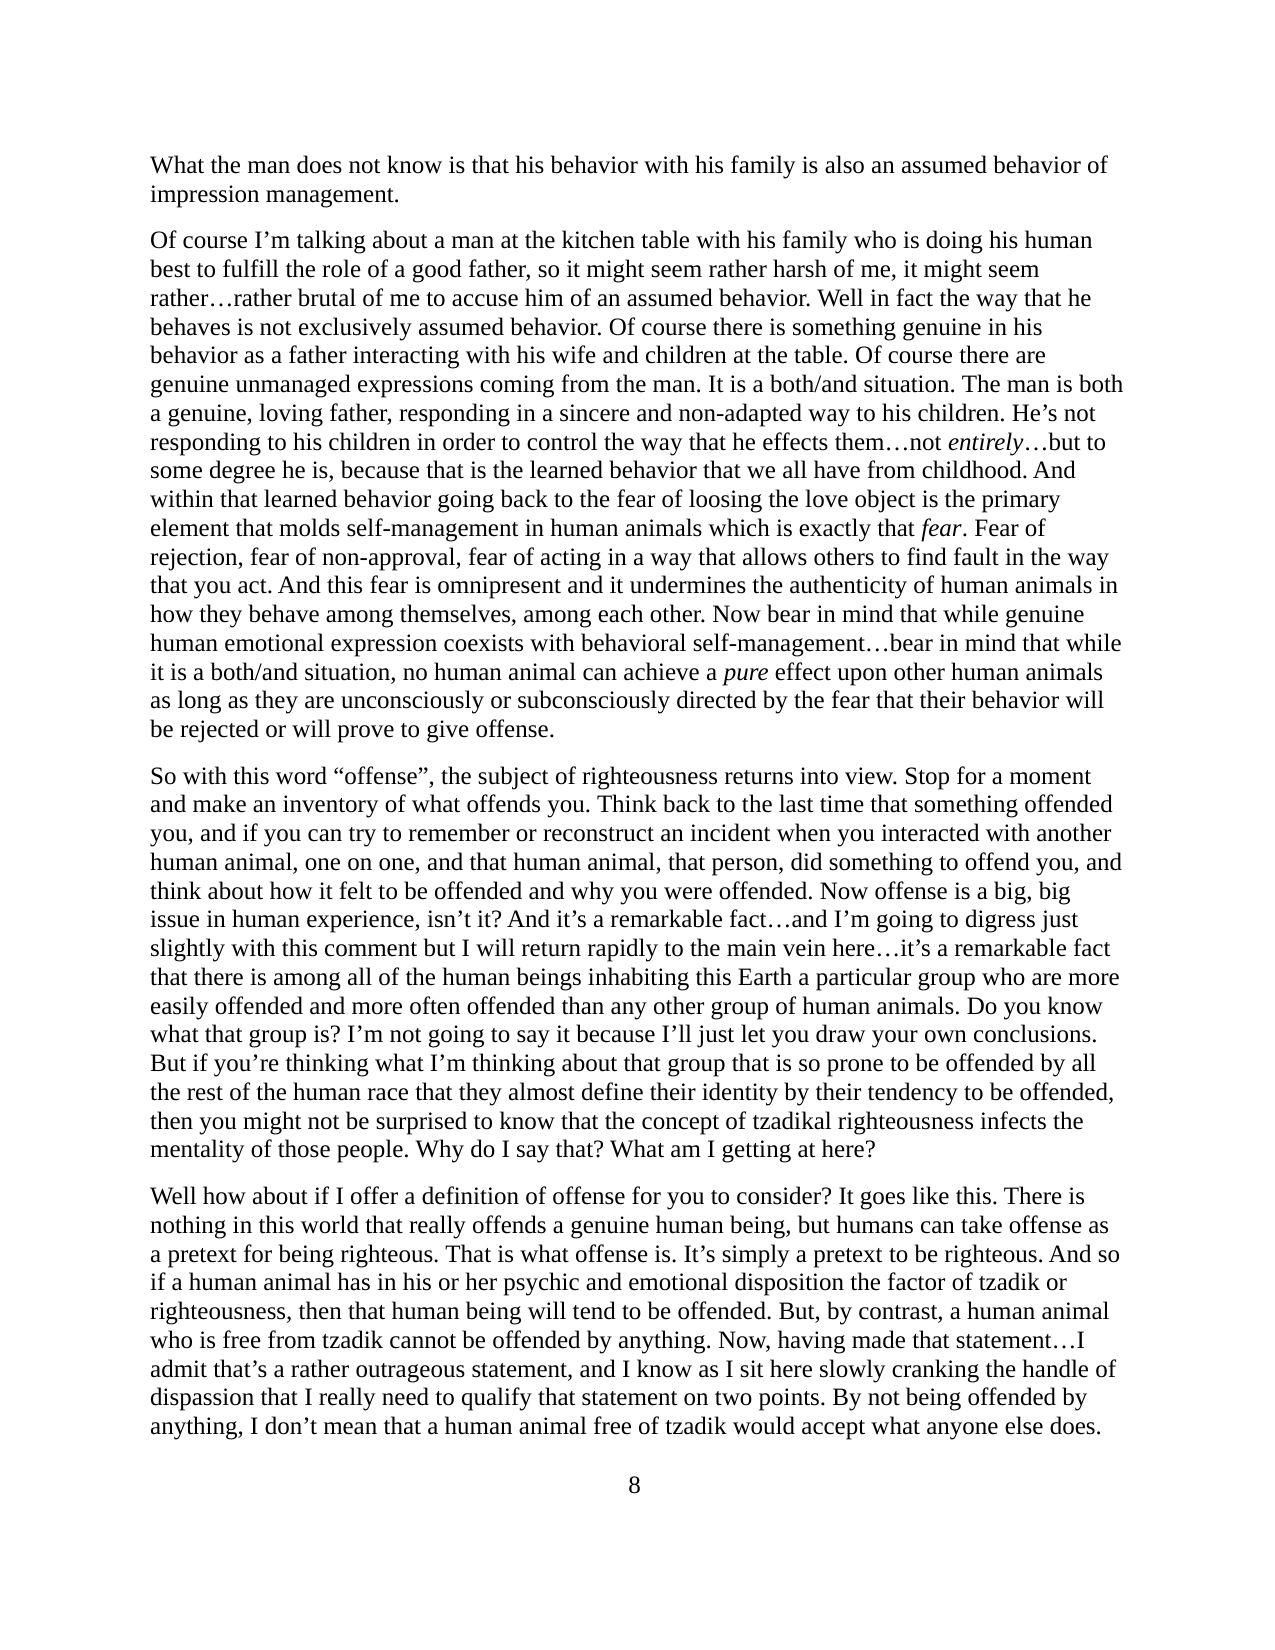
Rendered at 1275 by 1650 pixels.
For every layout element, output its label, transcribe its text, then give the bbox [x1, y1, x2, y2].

text Of course I’m talking about a man at the kitchen table with his family who is doing his human best to fulfill the role of a good father, so it might seem rather harsh of me, it might seem rather…rather brutal of me to accuse him of an assumed behavior. Well in fact the way that he behaves is not exclusively assumed behavior. Of course there is something genuine in his behavior as a father interacting with his wife and children at the table. Of course there are genuine unmanaged expressions coming from the man. It is a both/and situation. The man is both a genuine, loving father, responding in a sincere and non-adapted way to his children. He’s not responding to his children in order to control the way that he effects them…not entirely…but to some degree he is, because that is the learned behavior that we all have from childhood. And within that learned behavior going back to the fear of loosing the love object is the primary element that molds self-management in human animals which is exactly that fear. Fear of rejection, fear of non-approval, fear of acting in a way that allows others to find fault in the way that you act. And this fear is omnipresent and it undermines the authenticity of human animals in how they behave among themselves, among each other. Now bear in mind that while genuine human emotional expression coexists with behavioral self-management…bear in mind that while it is a both/and situation, no human animal can achieve a pure effect upon other human animals as long as they are unconsciously or subconsciously directed by the fear that their behavior will be rejected or will prove to give offense. [150, 225, 1125, 743]
text What the man does not know is that his behavior with his family is also an assumed behavior of impression management. [150, 150, 1125, 207]
text Well how about if I offer a definition of offense for you to consider? It goes like this. There is nothing in this world that really offends a genuine human being, but humans can take offense as a pretext for being righteous. That is what offense is. It’s simply a pretext to be righteous. And so if a human animal has in his or her psychic and emotional disposition the factor of tzadik or righteousness, then that human being will tend to be offended. But, by contrast, a human animal who is free from tzadik cannot be offended by anything. Now, having made that statement…I admit that’s a rather outrageous statement, and I know as I sit here slowly cranking the handle of dispassion that I really need to qualify that statement on two points. By not being offended by anything, I don’t mean that a human animal free of tzadik would accept what anyone else does. [150, 1181, 1125, 1440]
text So with this word “offense”, the subject of righteousness returns into view. Stop for a moment and make an inventory of what offends you. Think back to the last time that something offended you, and if you can try to remember or reconstruct an incident when you interacted with another human animal, one on one, and that human animal, that person, did something to offend you, and think about how it felt to be offended and why you were offended. Now offense is a big, big issue in human experience, isn’t it? And it’s a remarkable fact…and I’m going to digress just slightly with this comment but I will return rapidly to the main vein here…it’s a remarkable fact that there is among all of the human beings inhabiting this Earth a particular group who are more easily offended and more often offended than any other group of human animals. Do you know what that group is? I’m not going to say it because I’ll just let you draw your own conclusions. But if you’re thinking what I’m thinking about that group that is so prone to be offended by all the rest of the human race that they almost define their identity by their tendency to be offended, then you might not be surprised to know that the concept of tzadikal righteousness infects the mentality of those people. Why do I say that? What am I getting at here? [150, 761, 1125, 1163]
